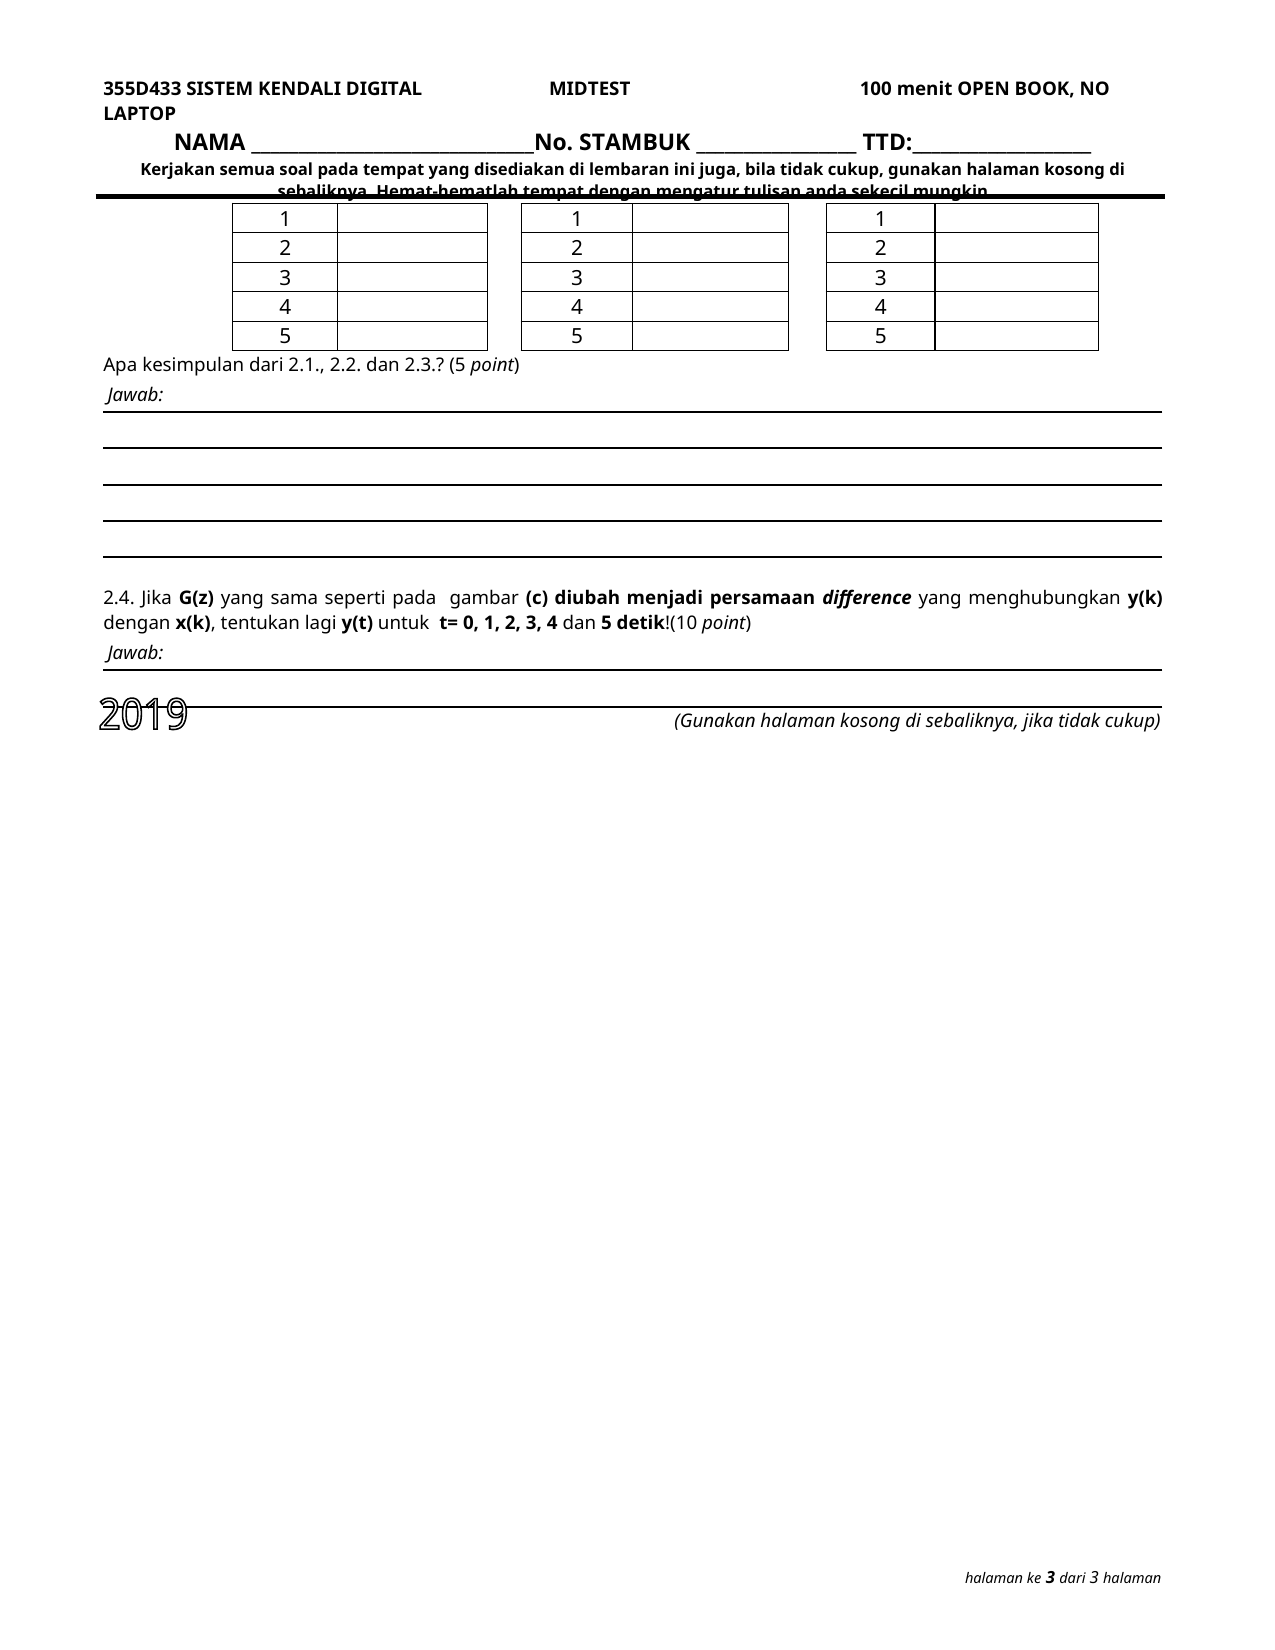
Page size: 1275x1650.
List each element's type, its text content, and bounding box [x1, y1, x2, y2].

table_cell [338, 233, 487, 262]
text Jawab: [103, 635, 1162, 669]
table_cell 5 [827, 322, 934, 350]
table_cell [488, 232, 521, 262]
table_cell [633, 263, 788, 291]
table_cell [488, 203, 521, 232]
table_cell [936, 233, 1098, 262]
table_cell 3 [233, 263, 337, 291]
table_cell 4 [827, 292, 934, 321]
table_cell 1 [827, 204, 934, 232]
table_cell 3 [827, 263, 934, 291]
table_cell [789, 262, 826, 291]
table_cell [338, 292, 487, 321]
table_cell [338, 204, 487, 232]
table_cell 4 [233, 292, 337, 321]
table_cell [338, 322, 487, 350]
table_cell [789, 291, 826, 321]
table_cell [338, 263, 487, 291]
table_cell [789, 203, 826, 232]
table_cell [633, 322, 788, 350]
table_cell 2 [233, 233, 337, 262]
text 2.4. Jika G(z) yang sama seperti pada gambar (c) diubah menjadi persamaan difference yang menghubungkan y(k) dengan x(k), tentukan lagi y(t) untuk t= 0, 1, 2, 3, 4 dan 5 detik!(10 point) [103, 584, 1162, 635]
text (Gunakan halaman kosong di sebaliknya, jika tidak cukup) [103, 708, 1162, 733]
table_cell 2 [522, 233, 632, 262]
table_cell 4 [522, 292, 632, 321]
table_cell [488, 262, 521, 291]
table_cell [633, 233, 788, 262]
table_cell 5 [233, 322, 337, 350]
table_cell [633, 204, 788, 232]
table_cell [488, 291, 521, 321]
table_cell [488, 321, 521, 350]
table_cell [936, 204, 1098, 232]
table_cell [936, 292, 1098, 321]
table_cell 1 [233, 204, 337, 232]
text Jawab: [103, 377, 1162, 411]
table_cell [936, 322, 1098, 350]
table_cell 3 [522, 263, 632, 291]
table_cell [633, 292, 788, 321]
table_cell 1 [522, 204, 632, 232]
text Apa kesimpulan dari 2.1., 2.2. dan 2.3.? (5 point) [103, 351, 1162, 377]
table_cell 2 [827, 233, 934, 262]
table_cell [789, 321, 826, 350]
table_cell [789, 232, 826, 262]
table_cell 5 [522, 322, 632, 350]
table_cell [936, 263, 1098, 291]
